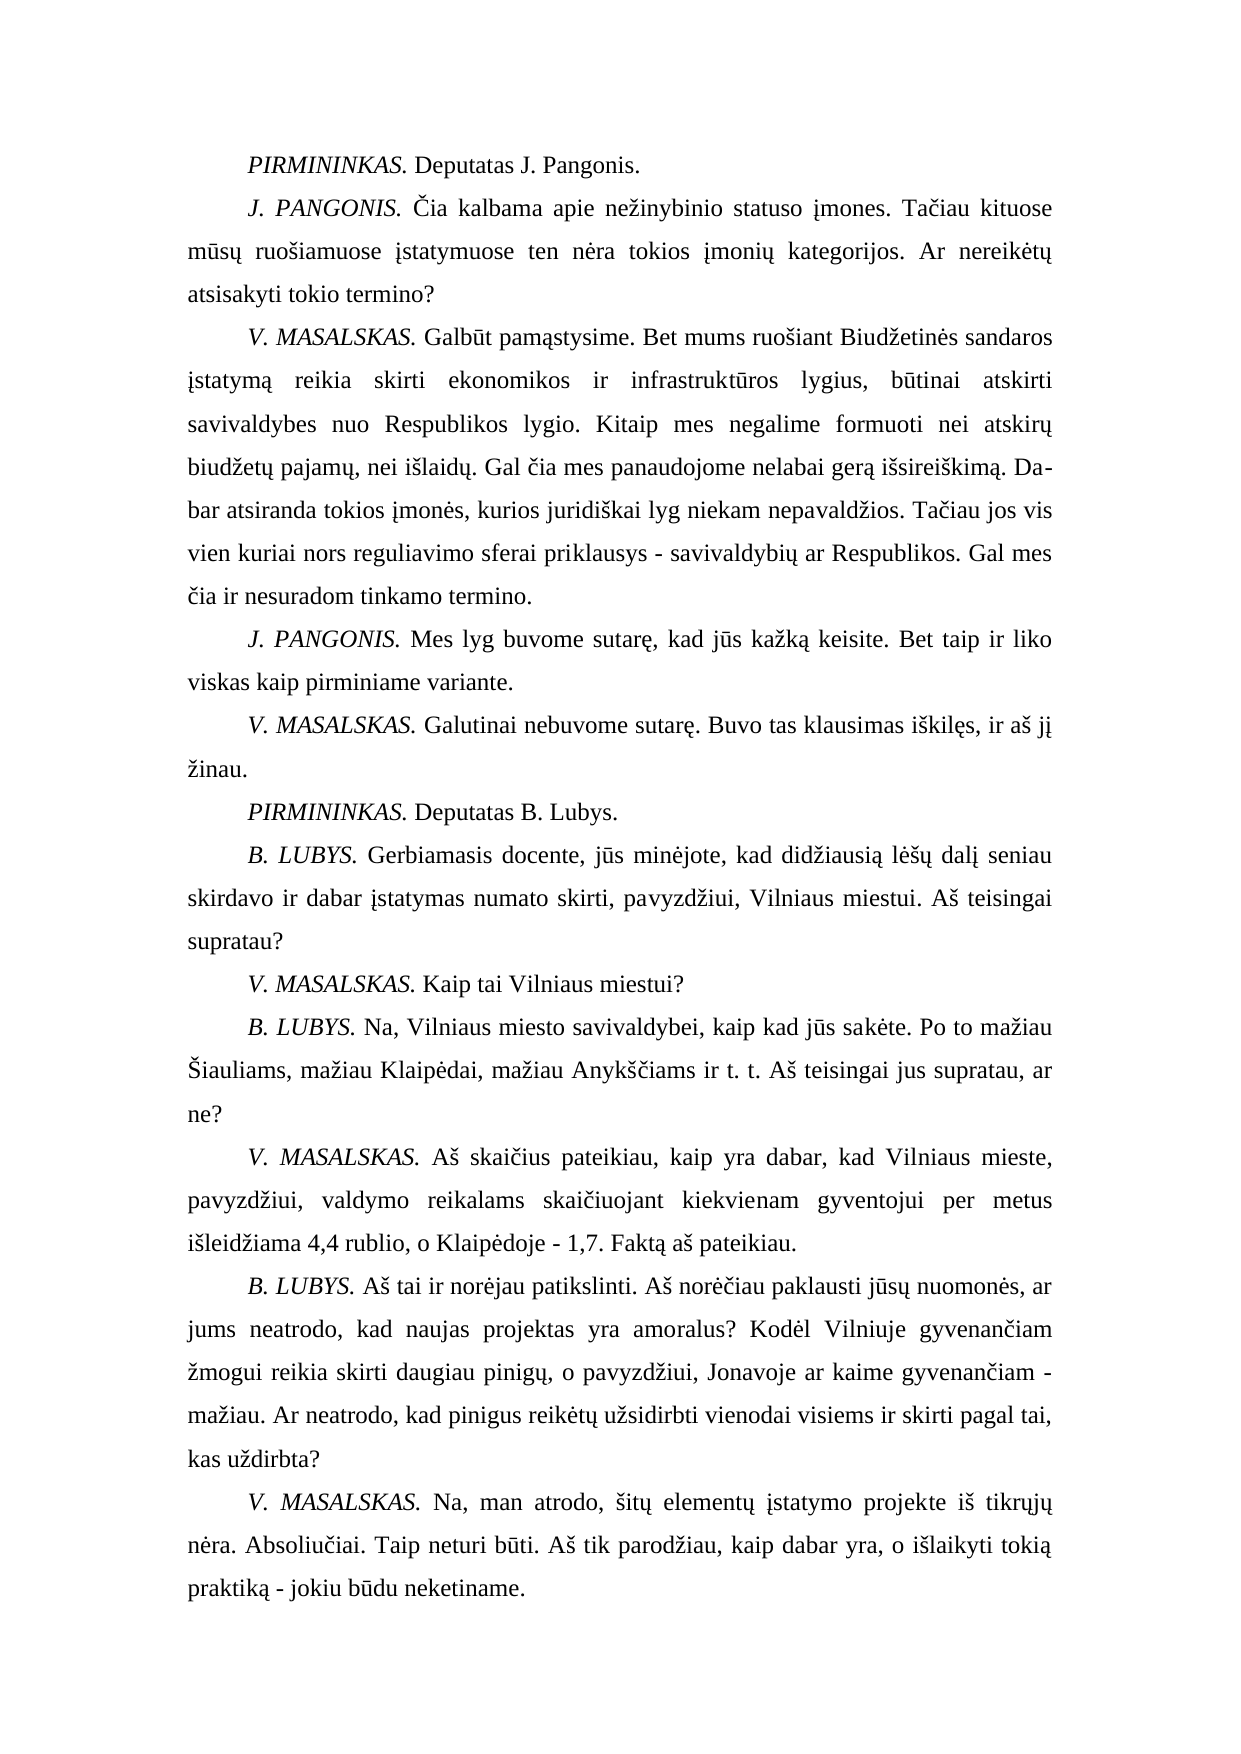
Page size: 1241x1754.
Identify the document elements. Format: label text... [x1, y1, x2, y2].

text V. Masalskas. Galutinai nebuvome sutarę. Buvo tas klausi­mas iškilęs, ir aš jį žinau. [187, 711, 1053, 782]
text V. Masalskas. Na, man atrodo, šitų elementų įstatymo projek­te iš tikrųjų nėra. Absoliučiai. Taip neturi būti. Aš tik parodžiau, kaip dabar yra, o išlaikyti tokią praktiką - jokiu būdu neketi­name. [187, 1487, 1053, 1602]
text B. Lubys. Na, Vilniaus miesto savivaldybei, kaip kad jūs sa­kėte. Po to mažiau Šiauliams, mažiau Klaipėdai, mažiau Anykš­čiams ir t. t. Aš teisingai jus supratau, ar ne? [187, 1012, 1053, 1127]
text V. Masalskas. Galbūt pamąstysime. Bet mums ruošiant Biu­džetinės sandaros įstatymą reikia skirti ekonomikos ir infrastruk­tūros lygius, būtinai atskirti savivaldybes nuo Respublikos lygio. Kitaip mes negalime formuoti nei atskirų biudžetų pajamų, nei išlaidų. Gal čia mes panaudojome nelabai gerą išsireiškimą. Da­bar atsiranda tokios įmonės, kurios juridiškai lyg niekam nepa­valdžios. Tačiau jos vis vien kuriai nors reguliavimo sferai pri­klausys - savivaldybių ar Respublikos. Gal mes čia ir nesuradom tinkamo termino. [187, 322, 1053, 610]
text J. Pangonis. Mes lyg buvome sutarę, kad jūs kažką keisite. Bet taip ir liko viskas kaip pirminiame variante. [187, 624, 1053, 696]
text B. Lubys. Aš tai ir norėjau patikslinti. Aš norėčiau paklausti jūsų nuomonės, ar jums neatrodo, kad naujas projektas yra amo­ralus? Kodėl Vilniuje gyvenančiam žmogui reikia skirti daugiau pinigų, o pavyzdžiui, Jonavoje ar kaime gyvenančiam - mažiau. Ar neatrodo, kad pinigus reikėtų užsidirbti vienodai visiems ir skirti pagal tai, kas uždirbta? [187, 1271, 1053, 1472]
text B. Lubys. Gerbiamasis docente, jūs minėjote, kad didžiausią lėšų dalį seniau skirdavo ir dabar įstatymas numato skirti, pa­vyzdžiui, Vilniaus miestui. Aš teisingai supratau? [187, 840, 1053, 955]
text V. Masalskas. Kaip tai Vilniaus miestui? [187, 969, 1053, 998]
text V. Masalskas. Aš skaičius pateikiau, kaip yra dabar, kad Vil­niaus mieste, pavyzdžiui, valdymo reikalams skaičiuojant kiekvie­nam gyventojui per metus išleidžiama 4,4 rublio, o Klaipėdoje ­- 1,7. Faktą aš pateikiau. [187, 1142, 1053, 1257]
text Pirmininkas. Deputatas J. Pangonis. [187, 150, 1053, 179]
text J. Pangonis. Čia kalbama apie nežinybinio statuso įmones. Tačiau kituose mūsų ruošiamuose įstatymuose ten nėra tokios įmonių kategorijos. Ar nereikėtų atsisakyti tokio termino? [187, 193, 1053, 308]
text Pirmininkas. Deputatas B. Lubys. [187, 797, 1053, 826]
